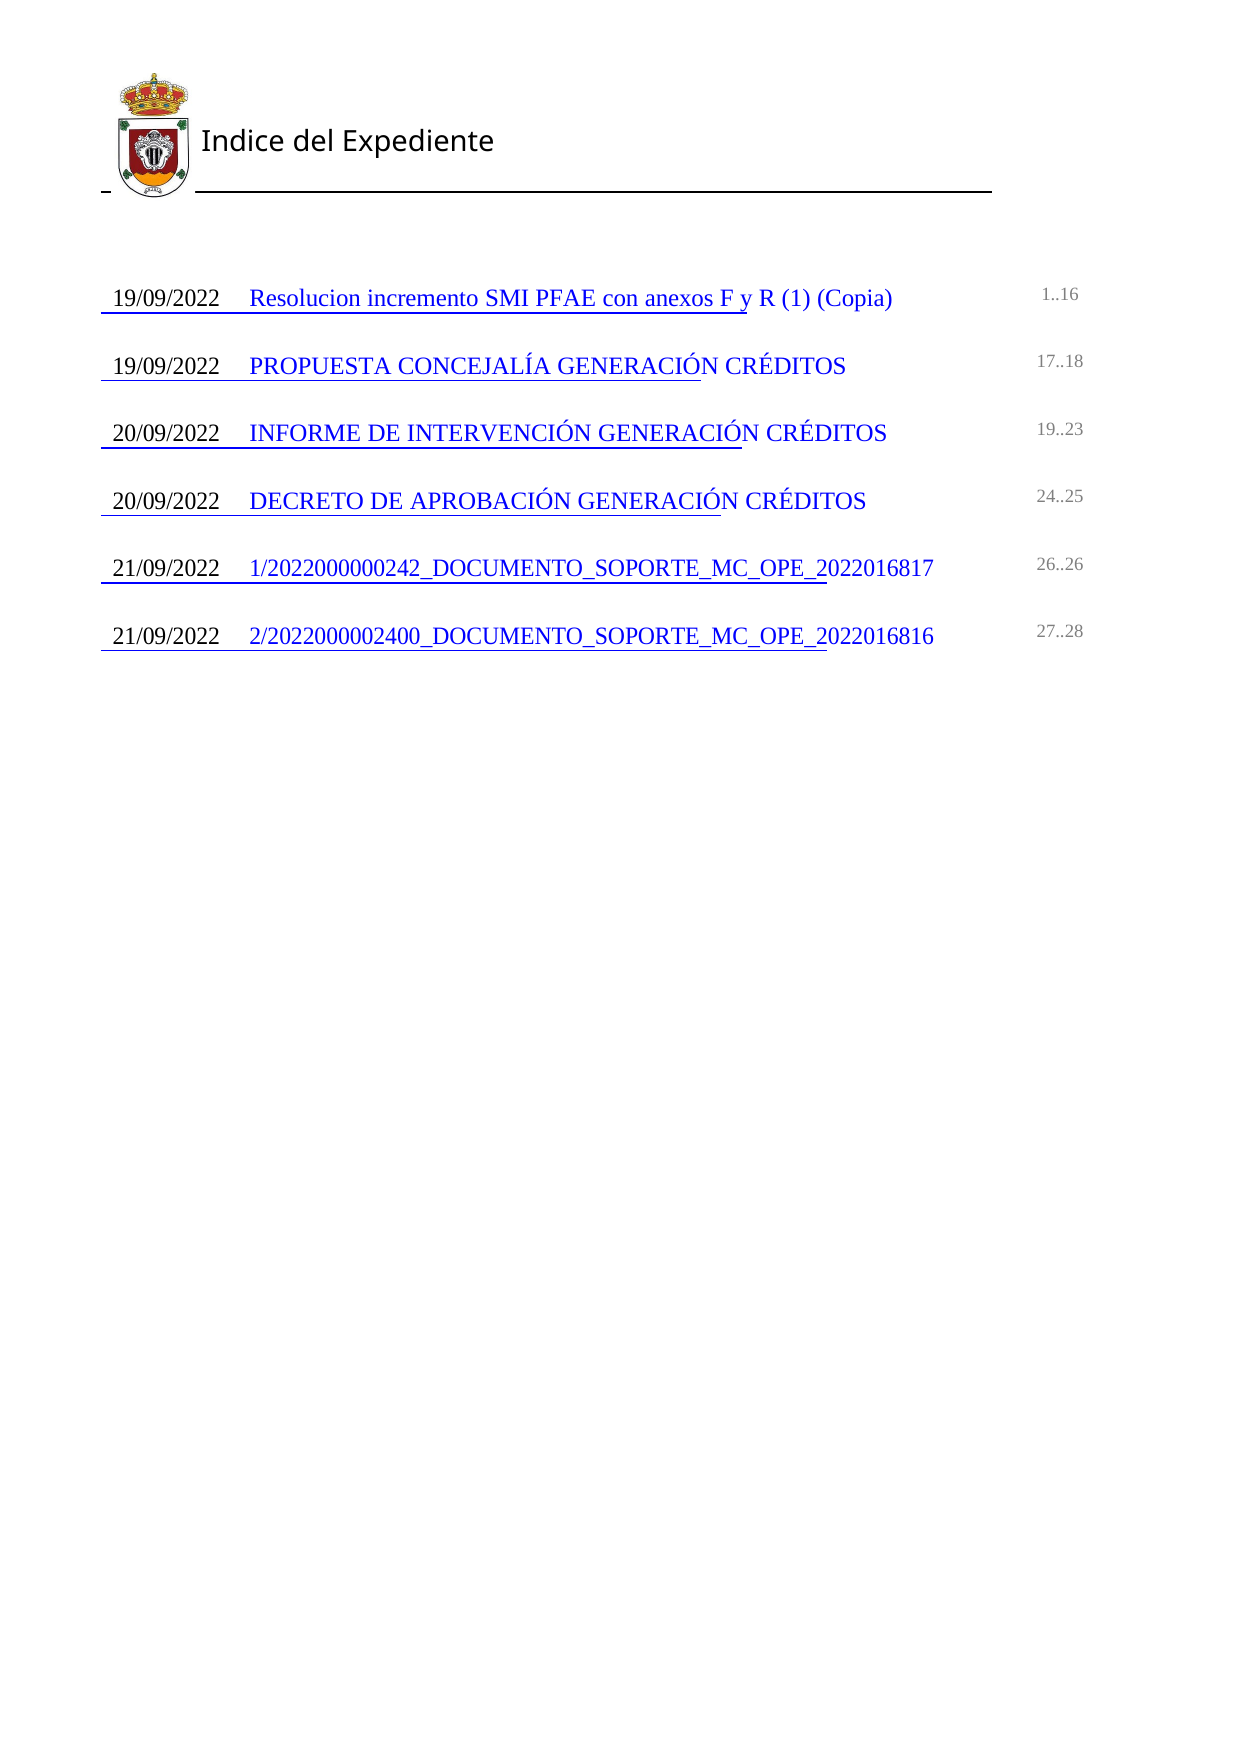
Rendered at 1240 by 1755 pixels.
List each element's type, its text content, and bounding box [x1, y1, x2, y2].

picture [111, 73, 196, 201]
text Indice del Expediente [201, 121, 1135, 160]
text 21/09/2022 1/2022000000242_DOCUMENTO_SOPORTE_MC_OPE_2022016817 26..26 [112, 552, 1135, 582]
text 20/09/2022 DECRETO DE APROBACIÓN GENERACIÓN CRÉDITOS 24..25 [112, 485, 1135, 515]
text 19/09/2022 PROPUESTA CONCEJALÍA GENERACIÓN CRÉDITOS 17..18 [112, 350, 1135, 380]
text 19/09/2022 Resolucion incremento SMI PFAE con anexos F y R (1) (Copia) 1..16 [112, 282, 1135, 312]
text 20/09/2022 INFORME DE INTERVENCIÓN GENERACIÓN CRÉDITOS 19..23 [112, 417, 1135, 447]
text 21/09/2022 2/2022000002400_DOCUMENTO_SOPORTE_MC_OPE_2022016816 27..28 [112, 620, 1135, 650]
